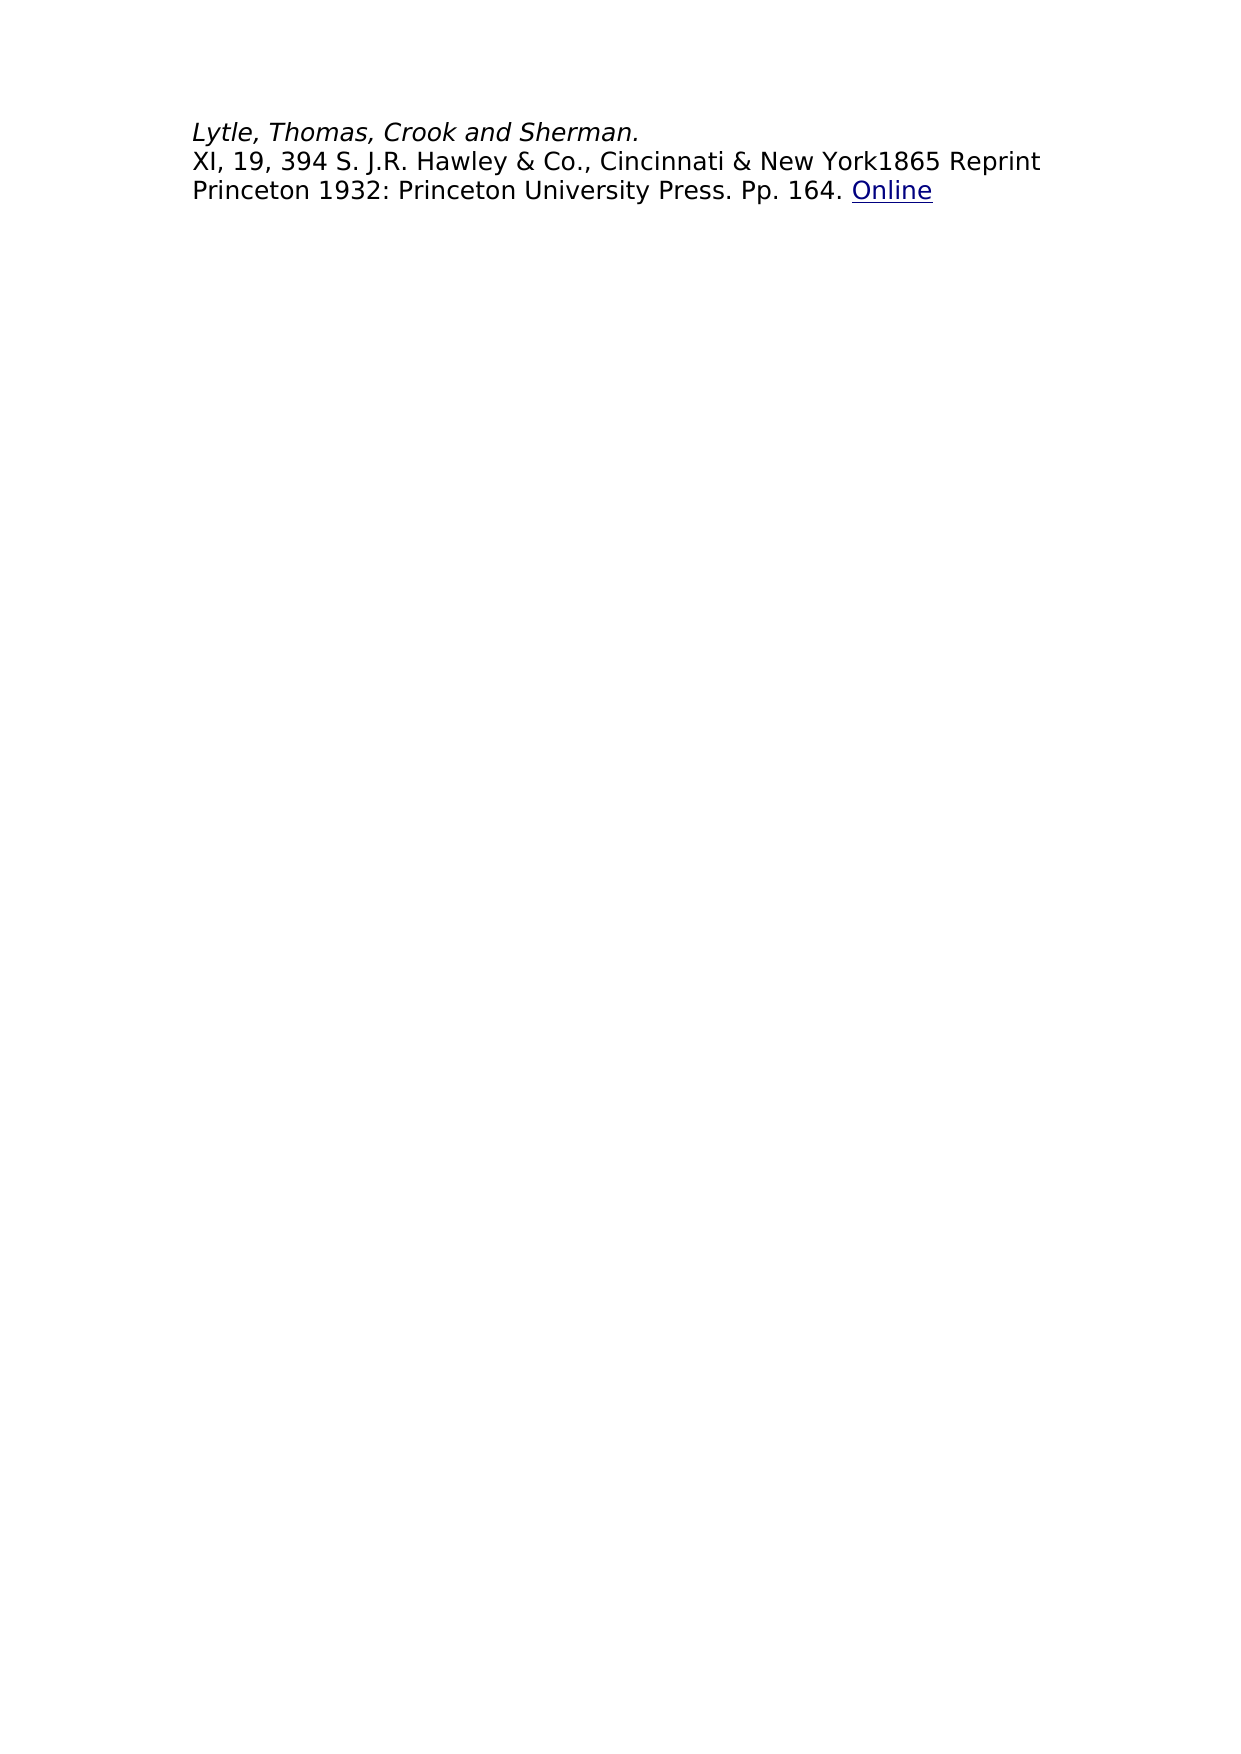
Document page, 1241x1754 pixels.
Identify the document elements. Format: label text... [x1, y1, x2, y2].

list Lytle, Thomas, Crook and Sherman. XI, 19, 394 S. J.R. Hawley & Co., Cincinnati & New York1865 Reprint Princeton 1932: Princeton University Press. Pp. 164. Online [177, 118, 1122, 206]
